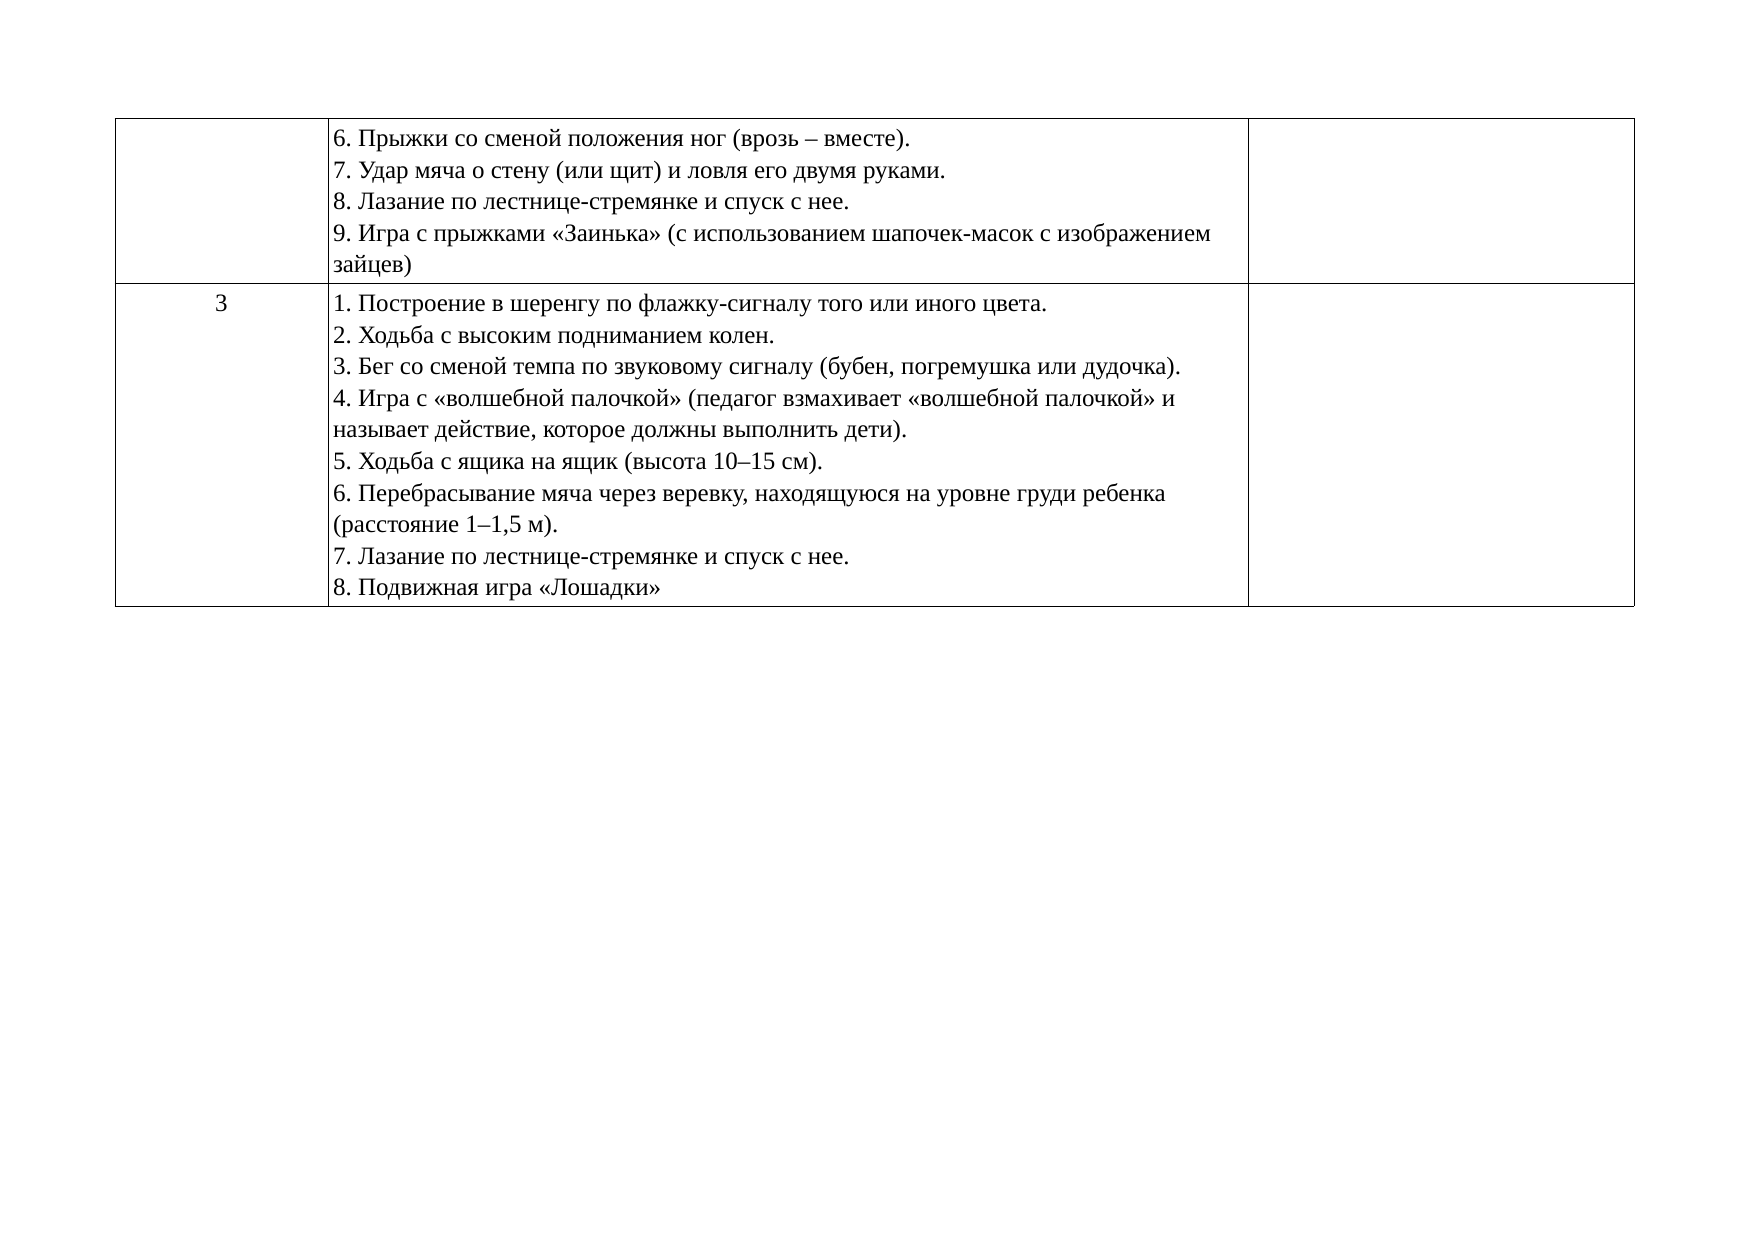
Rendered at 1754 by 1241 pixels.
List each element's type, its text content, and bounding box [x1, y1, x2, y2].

table_cell [116, 119, 328, 283]
table_cell 6. Прыжки со сменой положения ног (врозь – вместе). 7. Удар мяча о стену (или щит) и ловля его двумя руками. 8. Лазание по лестнице-стремянке и спуск с нее. 9. Игра с прыжками «Заинька» (с использованием шапочек-масок с изображением зайцев) [329, 119, 1248, 283]
table_cell [1249, 119, 1634, 283]
table_cell 3 [116, 284, 328, 606]
table_cell [1249, 284, 1634, 606]
table_cell 1. Построение в шеренгу по флажку-сигналу того или иного цвета. 2. Ходьба с высоким подниманием колен. 3. Бег со сменой темпа по звуковому сигналу (бубен, погремушка или дудочка). 4. Игра с «волшебной палочкой» (педагог взмахивает «волшебной палочкой» и называет действие, которое должны выполнить дети). 5. Ходьба с ящика на ящик (высота 10–15 см). 6. Перебрасывание мяча через веревку, находящуюся на уровне груди ребенка (расстояние 1–1,5 м). 7. Лазание по лестнице-стремянке и спуск с нее. 8. Подвижная игра «Лошадки» [329, 284, 1248, 606]
